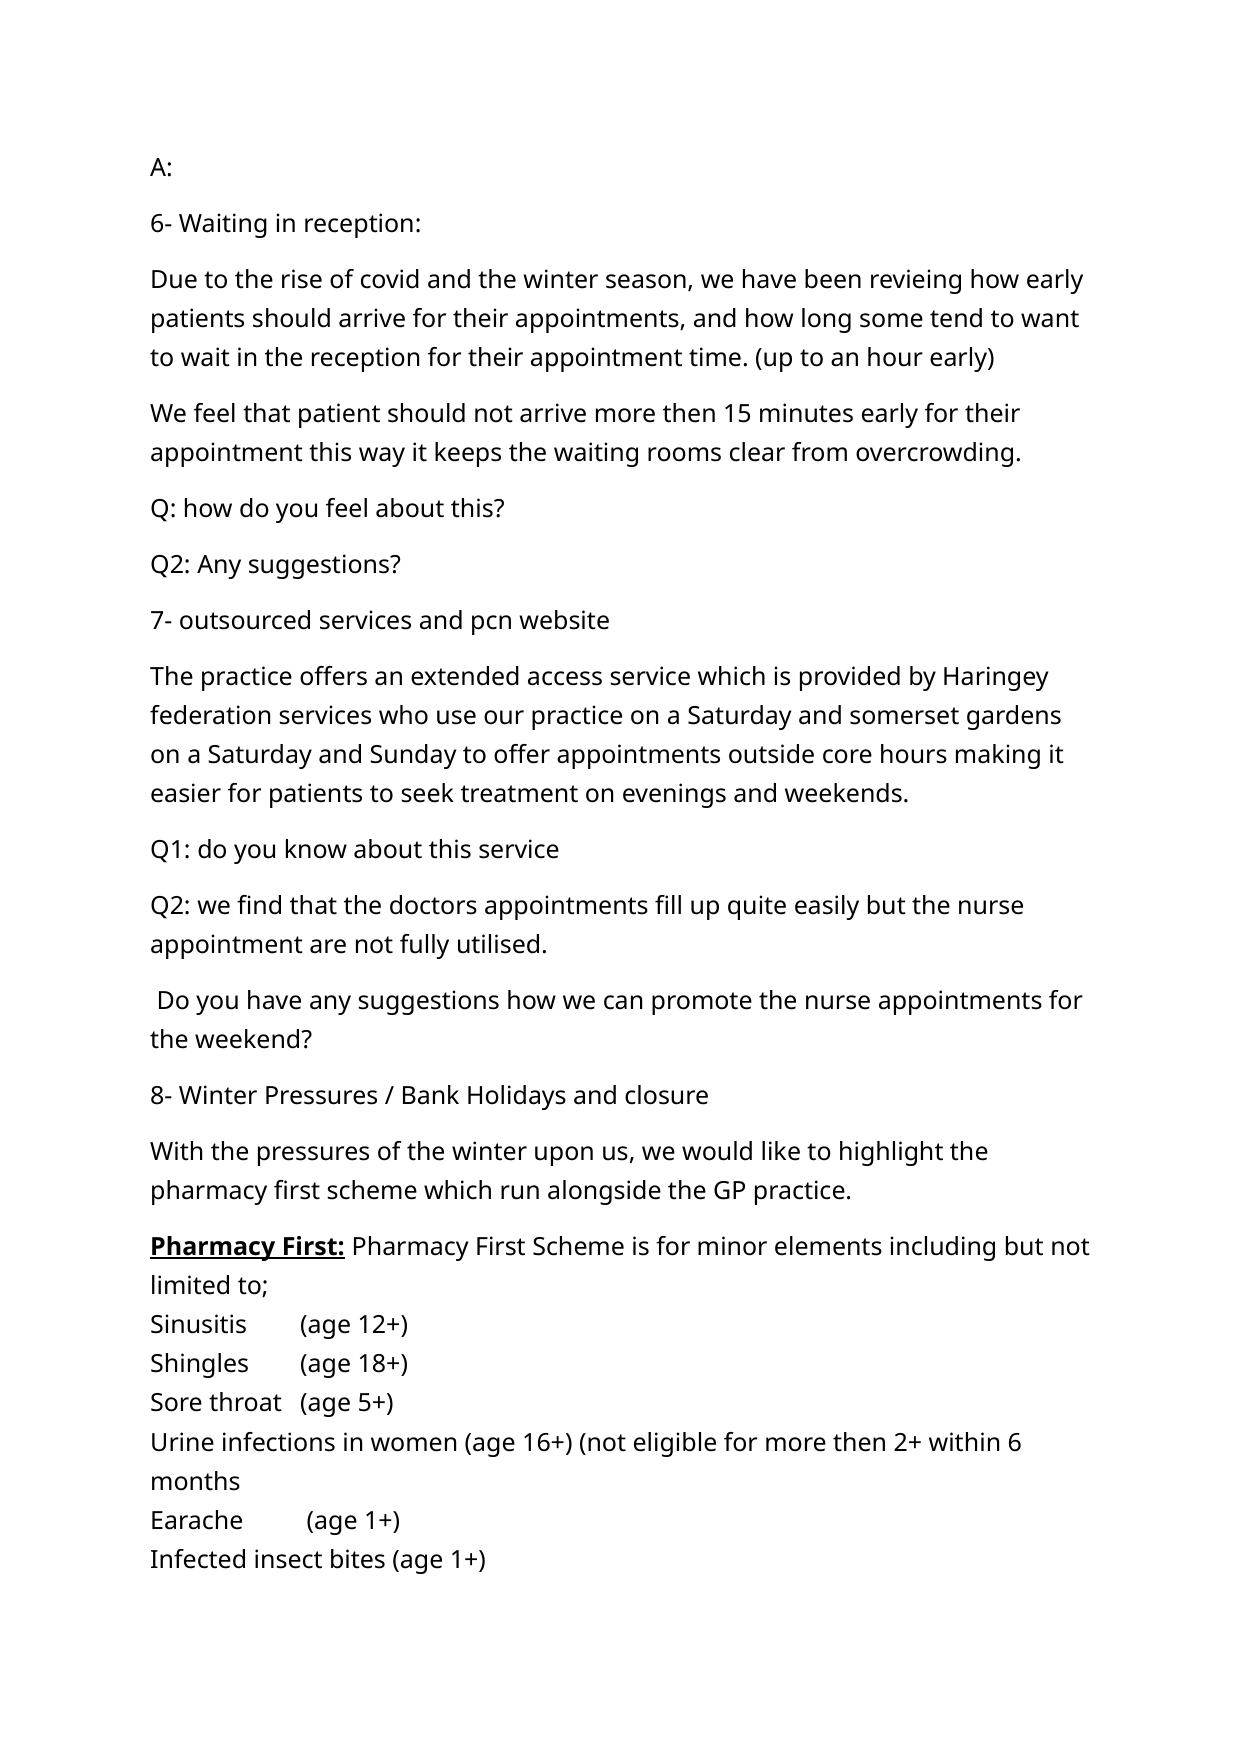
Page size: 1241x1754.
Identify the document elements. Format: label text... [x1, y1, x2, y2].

text The practice offers an extended access service which is provided by Haringey federation services who use our practice on a Saturday and somerset gardens on a Saturday and Sunday to offer appointments outside core hours making it easier for patients to seek treatment on evenings and weekends. [150, 658, 1090, 810]
text Q1: do you know about this service [150, 832, 1090, 866]
text Urine infections in women (age 16+) (not eligible for more then 2+ within 6 months [150, 1424, 1090, 1497]
text 6- Waiting in reception: [150, 206, 1090, 240]
text We feel that patient should not arrive more then 15 minutes early for their appointment this way it keeps the waiting rooms clear from overcrowding. [150, 396, 1090, 469]
text With the pressures of the winter upon us, we would like to highlight the pharmacy first scheme which run alongside the GP practice. [150, 1133, 1090, 1207]
text Q2: Any suggestions? [150, 547, 1090, 581]
text Sinusitis (age 12+) [150, 1307, 1090, 1341]
text 7- outsourced services and pcn website [150, 602, 1090, 637]
text Q2: we find that the doctors appointments fill up quite easily but the nurse appointment are not fully utilised. [150, 887, 1090, 961]
text A: [150, 150, 1090, 184]
text Q: how do you feel about this? [150, 491, 1090, 525]
text 8- Winter Pressures / Bank Holidays and closure [150, 1077, 1090, 1112]
text Pharmacy First: Pharmacy First Scheme is for minor elements including but not limited to; [150, 1228, 1090, 1302]
text Earache (age 1+) [150, 1502, 1090, 1537]
text Infected insect bites (age 1+) [150, 1542, 1090, 1576]
text Do you have any suggestions how we can promote the nurse appointments for the weekend? [150, 982, 1090, 1056]
text Due to the rise of covid and the winter season, we have been revieing how early patients should arrive for their appointments, and how long some tend to want to wait in the reception for their appointment time. (up to an hour early) [150, 262, 1090, 374]
text Shingles (age 18+) [150, 1346, 1090, 1380]
text Sore throat (age 5+) [150, 1385, 1090, 1419]
